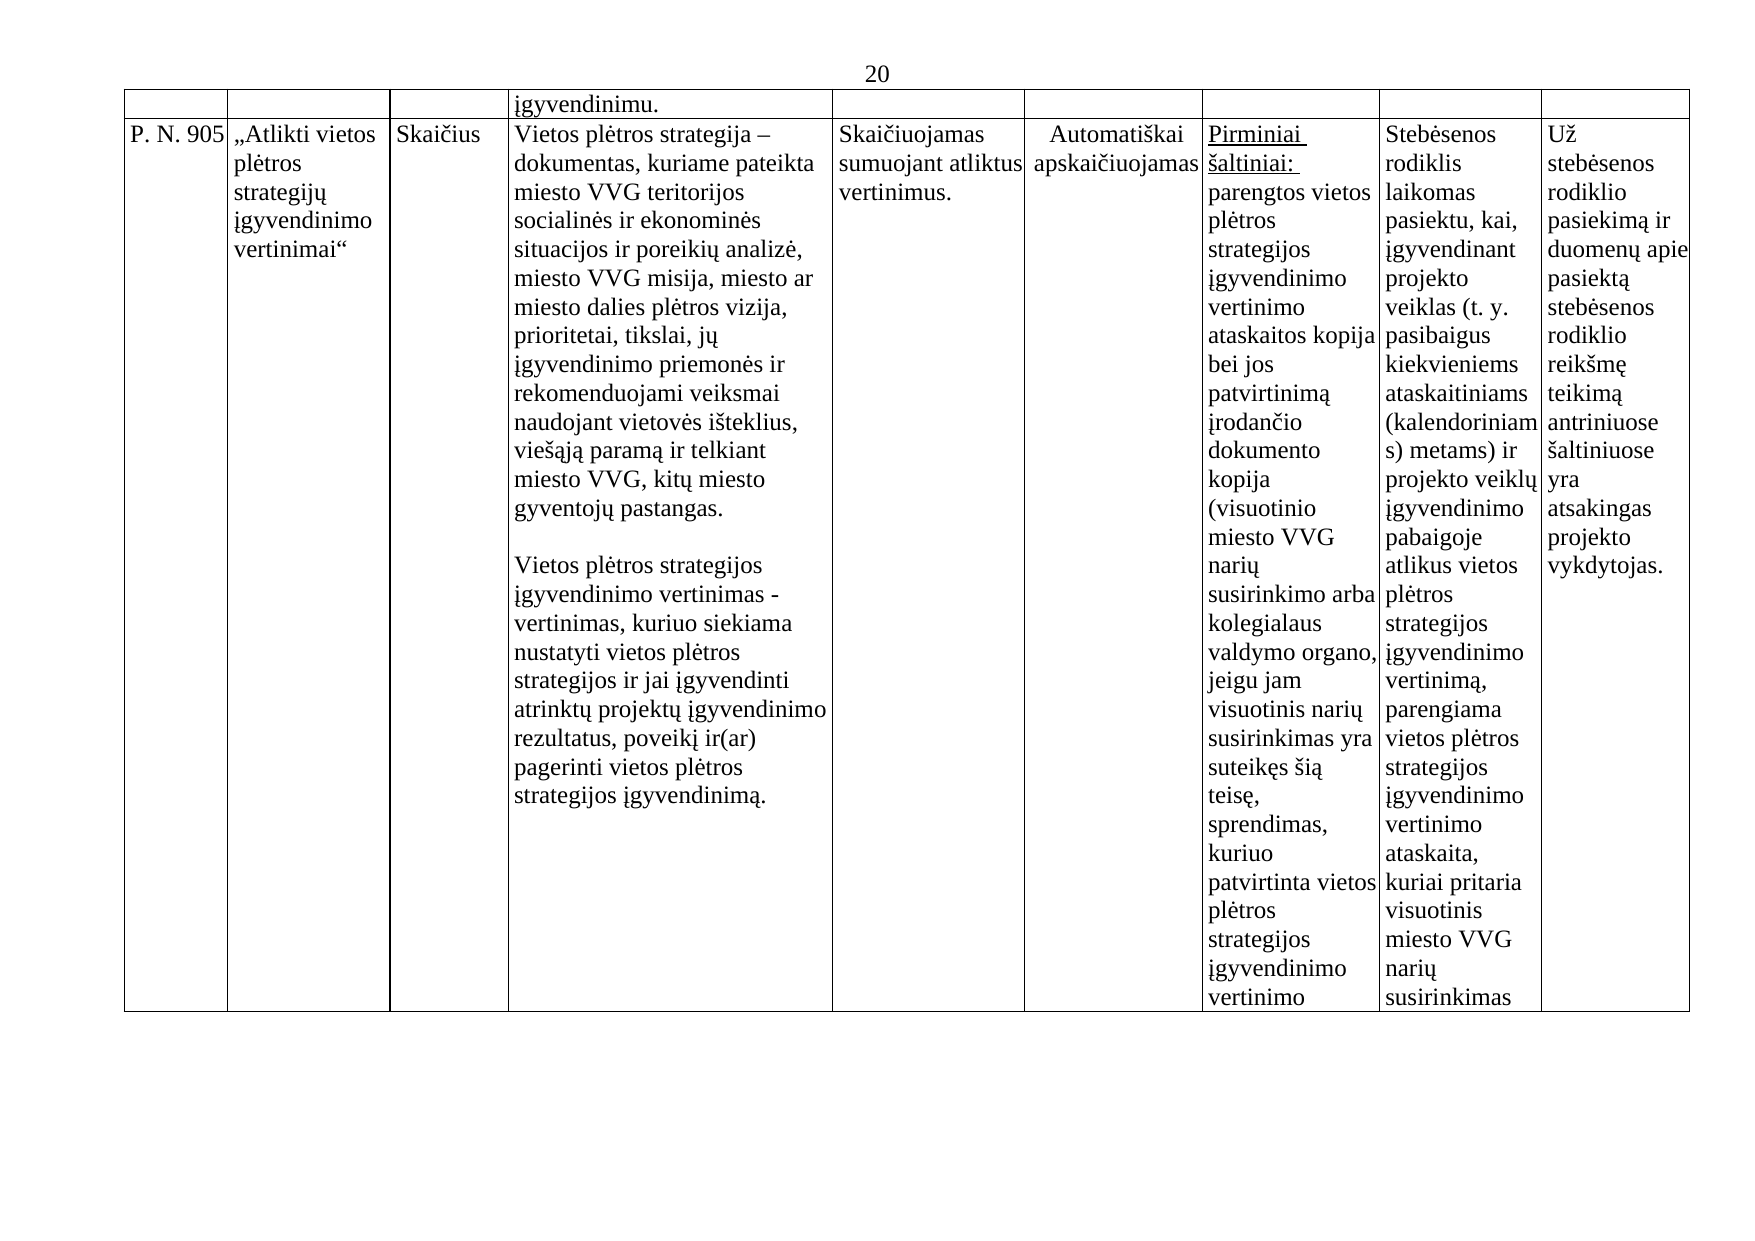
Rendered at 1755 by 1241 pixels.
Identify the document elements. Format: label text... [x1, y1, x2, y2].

table_cell [1542, 90, 1689, 118]
table_cell Stebėsenos rodiklis laikomas pasiektu, kai, įgyvendinant projekto veiklas (t. y. pasibaigus kiekvieniems ataskaitiniams (kalendoriniams) metams) ir projekto veiklų įgyvendinimo pabaigoje atlikus vietos plėtros strategijos įgyvendinimo vertinimą, parengiama vietos plėtros strategijos įgyvendinimo vertinimo ataskaita, kuriai pritaria visuotinis miesto VVG narių susirinkimas [1380, 119, 1541, 1011]
table_cell [1025, 90, 1202, 118]
table_cell „Atlikti vietos plėtros strategijų įgyvendinimo vertinimai“ [228, 119, 389, 1011]
table_cell Skaičiuojamas sumuojant atliktus vertinimus. [833, 119, 1024, 1011]
table_cell Pirminiai šaltiniai: parengtos vietos plėtros strategijos įgyvendinimo vertinimo ataskaitos kopija bei jos patvirtinimą įrodančio dokumento kopija (visuotinio miesto VVG narių susirinkimo arba kolegialaus valdymo organo, jeigu jam visuotinis narių susirinkimas yra suteikęs šią teisę, sprendimas, kuriuo patvirtinta vietos plėtros strategijos įgyvendinimo vertinimo [1203, 119, 1379, 1011]
table_cell [833, 90, 1024, 118]
table_cell [125, 90, 227, 118]
table_cell Skaičius [391, 119, 508, 1011]
table_cell [391, 90, 508, 118]
table_cell Automatiškai apskaičiuojamas [1025, 119, 1202, 1011]
table_cell Už stebėsenos rodiklio pasiekimą ir duomenų apie pasiektą stebėsenos rodiklio reikšmę teikimą antriniuose šaltiniuose yra atsakingas projekto vykdytojas. [1542, 119, 1689, 1011]
table_cell įgyvendinimu. [509, 90, 832, 118]
table_cell P. N. 905 [125, 119, 227, 1011]
table_cell [228, 90, 389, 118]
table_cell Vietos plėtros strategija – dokumentas, kuriame pateikta miesto VVG teritorijos socialinės ir ekonominės situacijos ir poreikių analizė, miesto VVG misija, miesto ar miesto dalies plėtros vizija, prioritetai, tikslai, jų įgyvendinimo priemonės ir rekomenduojami veiksmai naudojant vietovės išteklius, viešąją paramą ir telkiant miesto VVG, kitų miesto gyventojų pastangas. Vietos plėtros strategijos įgyvendinimo vertinimas - vertinimas, kuriuo siekiama nustatyti vietos plėtros strategijos ir jai įgyvendinti atrinktų projektų įgyvendinimo rezultatus, poveikį ir(ar) pagerinti vietos plėtros strategijos įgyvendinimą. [509, 119, 832, 1011]
